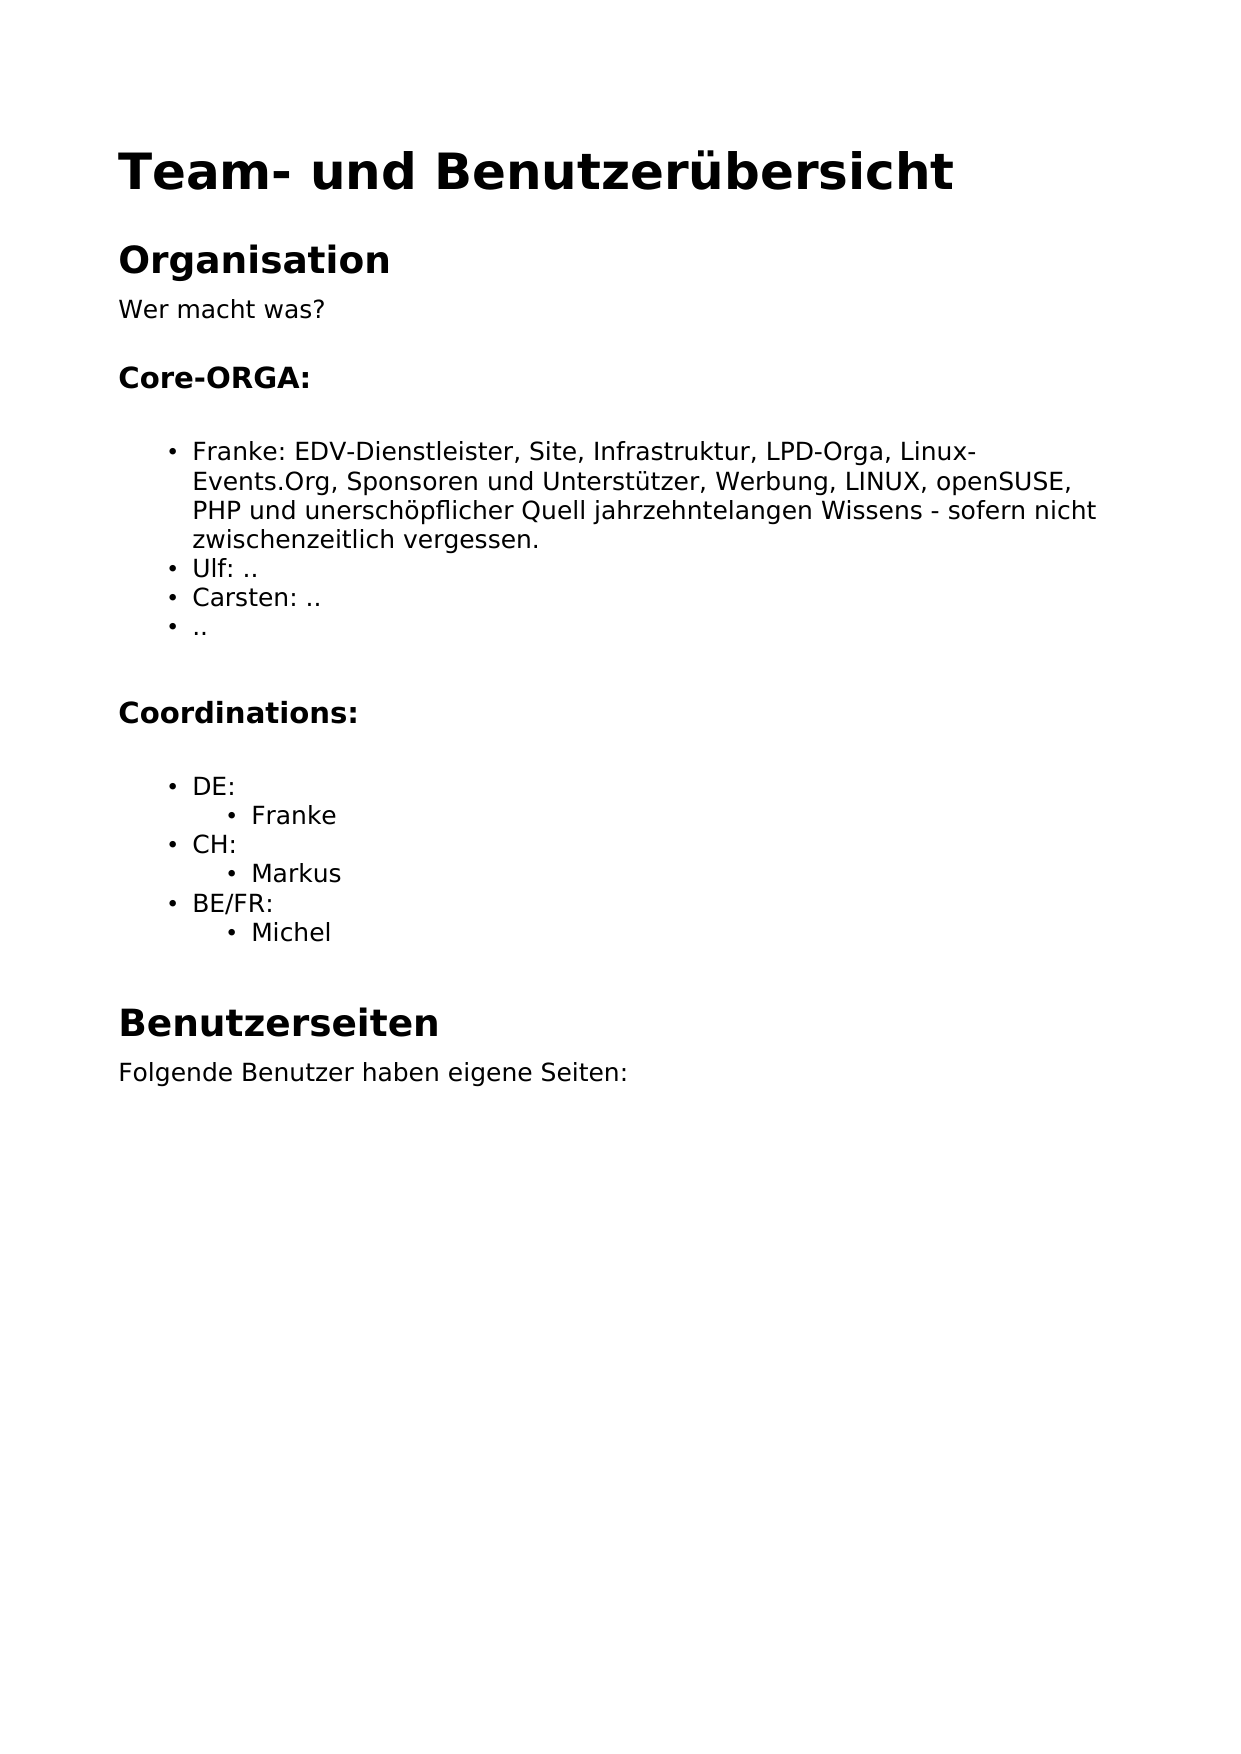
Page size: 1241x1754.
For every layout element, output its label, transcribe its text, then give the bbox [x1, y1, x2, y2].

list Markus [236, 860, 1122, 889]
list Michel [236, 918, 1122, 947]
list DE: [177, 772, 1122, 801]
subtitle Core-ORGA: [118, 362, 1122, 396]
list CH: [177, 831, 1122, 860]
list Franke [236, 801, 1122, 831]
list BE/FR: [177, 889, 1122, 918]
subtitle Coordinations: [118, 696, 1122, 730]
subtitle Organisation [118, 239, 1122, 282]
subtitle Team- und Benutzerübersicht [118, 143, 1122, 201]
list Ulf: .. [177, 554, 1122, 583]
list Franke: EDV-Dienstleister, Site, Infrastruktur, LPD-Orga, Linux-Events.Org, Sponsoren und Unterstützer, Werbung, LINUX, openSUSE, PHP und unerschöpflicher Quell jahrzehntelangen Wissens - sofern nicht zwischenzeitlich vergessen. [177, 438, 1122, 554]
subtitle Benutzerseiten [118, 1002, 1122, 1045]
text Folgende Benutzer haben eigene Seiten: [118, 1058, 1122, 1087]
list Carsten: .. [177, 583, 1122, 613]
text Wer macht was? [118, 295, 1122, 324]
list .. [177, 613, 1122, 642]
